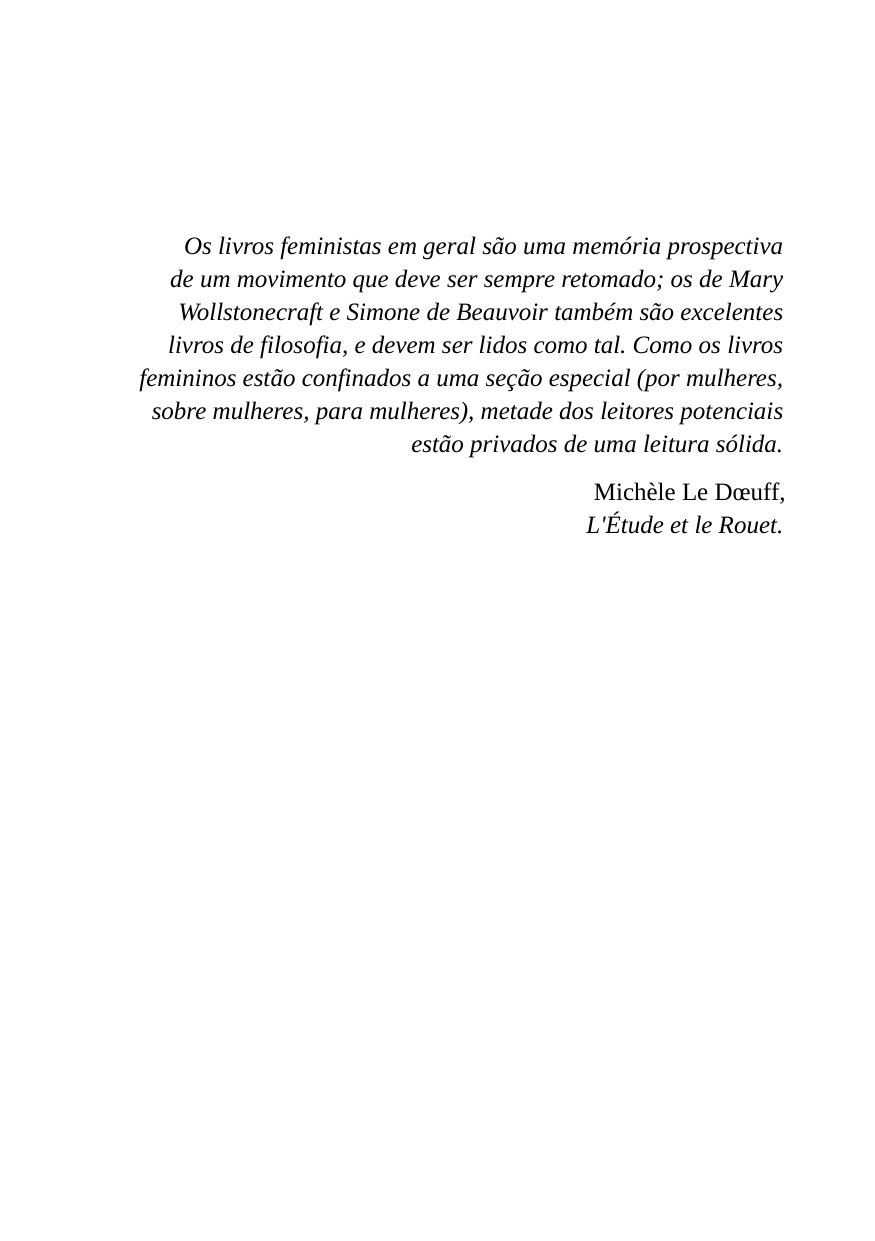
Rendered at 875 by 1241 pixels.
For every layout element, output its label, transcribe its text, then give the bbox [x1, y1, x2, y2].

text Michèle Le Dœuff, L'Étude et le Rouet. [118, 477, 786, 539]
text Os livros feministas em geral são uma memória prospectiva de um movimento que deve ser sempre retomado; os de Mary Wollstonecraft e Simone de Beauvoir também são excelentes livros de filosofia, e devem ser lidos como tal. Como os livros femininos estão confinados a uma seção especial (por mulheres, sobre mulheres, para mulheres), metade dos leitores potenciais estão privados de uma leitura sólida. [118, 231, 786, 458]
